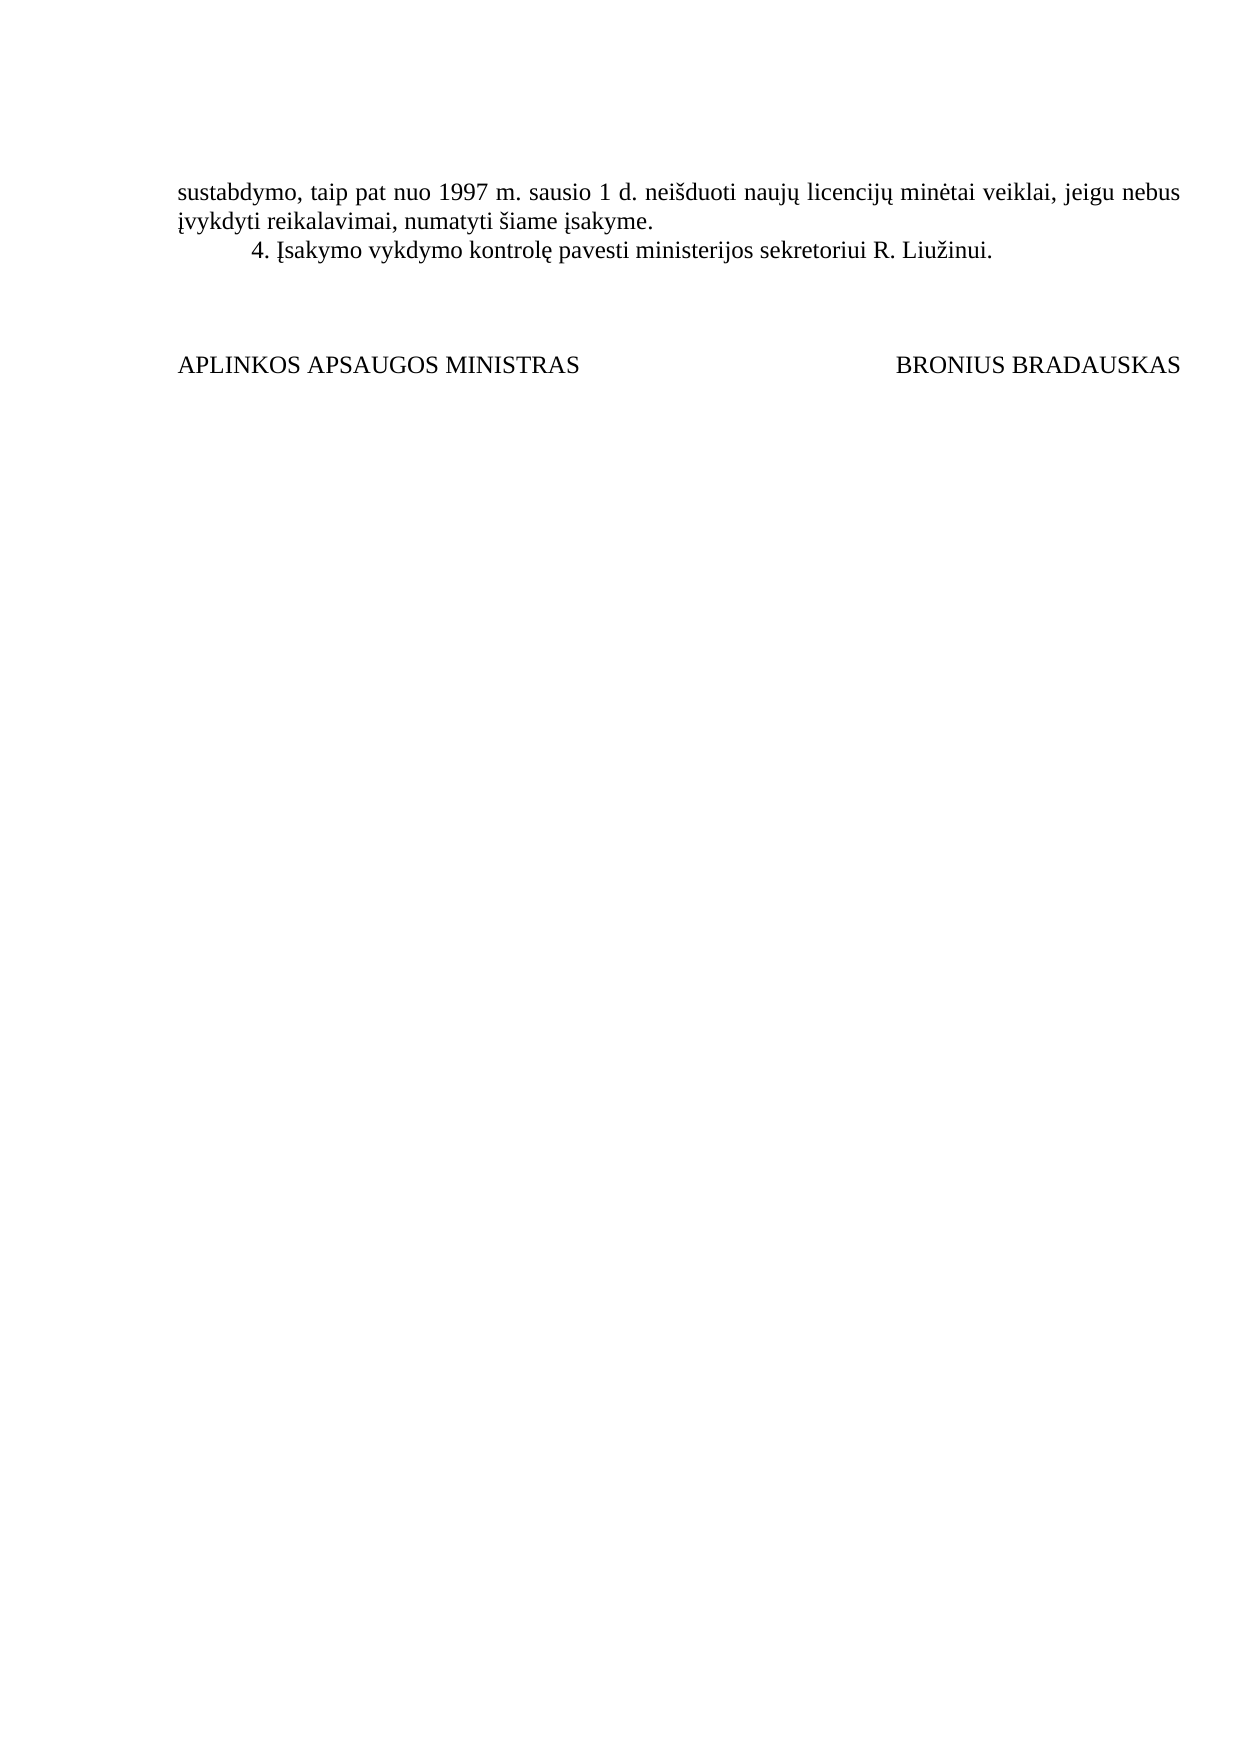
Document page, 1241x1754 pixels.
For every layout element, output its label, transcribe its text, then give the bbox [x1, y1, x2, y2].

text APLINKOS APSAUGOS MINISTRAS BRONIUS BRADAUSKAS [177, 350, 1181, 378]
text 4. Įsakymo vykdymo kontrolę pavesti ministerijos sekretoriui R. Liužinui. [177, 235, 1181, 263]
text sustabdymo, taip pat nuo 1997 m. sausio 1 d. neišduoti naujų licencijų minėtai veiklai, jeigu nebus įvykdyti reikalavimai, numatyti šiame įsakyme. [177, 177, 1181, 235]
